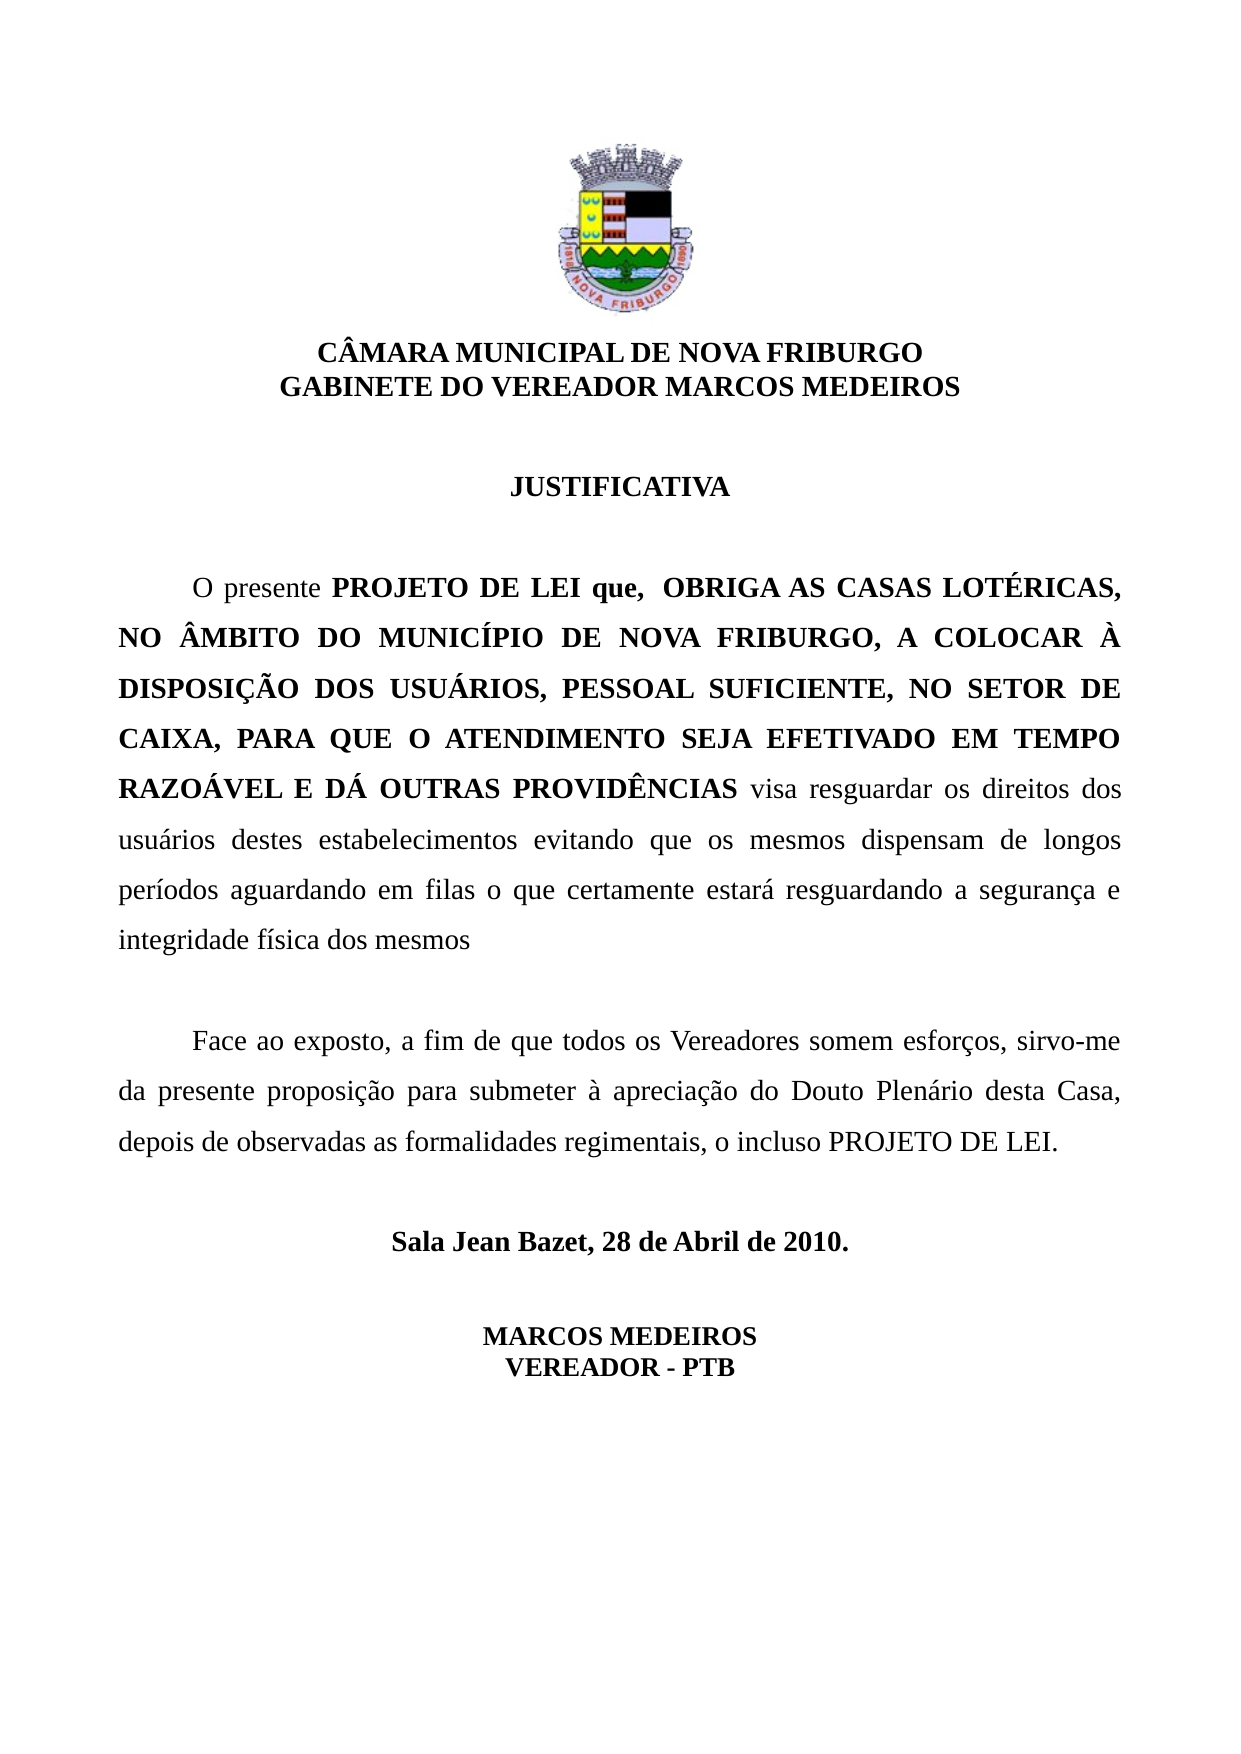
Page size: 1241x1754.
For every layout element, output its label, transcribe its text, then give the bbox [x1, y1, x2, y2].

text Sala Jean Bazet, 28 de Abril de 2010. [118, 1224, 1122, 1258]
picture [537, 127, 703, 327]
text CÂMARA MUNICIPAL DE NOVA FRIBURGO [118, 335, 1122, 369]
text GABINETE DO VEREADOR MARCOS MEDEIROS [118, 369, 1122, 402]
text JUSTIFICATIVA [118, 469, 1122, 503]
text VEREADOR - PTB [118, 1351, 1122, 1382]
text MARCOS MEDEIROS [118, 1320, 1122, 1351]
text Face ao exposto, a fim de que todos os Vereadores somem esforços, sirvo-me da presente proposição para submeter à apreciação do Douto Plenário desta Casa, depois de observadas as formalidades regimentais, o incluso PROJETO DE LEI. [118, 1023, 1122, 1157]
text O presente PROJETO DE LEI que, OBRIGA AS CASAS LOTÉRICAS, NO ÂMBITO DO MUNICÍPIO DE NOVA FRIBURGO, A COLOCAR À DISPOSIÇÃO DOS USUÁRIOS, PESSOAL SUFICIENTE, NO SETOR DE CAIXA, PARA QUE O ATENDIMENTO SEJA EFETIVADO EM TEMPO RAZOÁVEL E DÁ OUTRAS PROVIDÊNCIAS visa resguardar os direitos dos usuários destes estabelecimentos evitando que os mesmos dispensam de longos períodos aguardando em filas o que certamente estará resguardando a segurança e integridade física dos mesmos [118, 570, 1122, 956]
